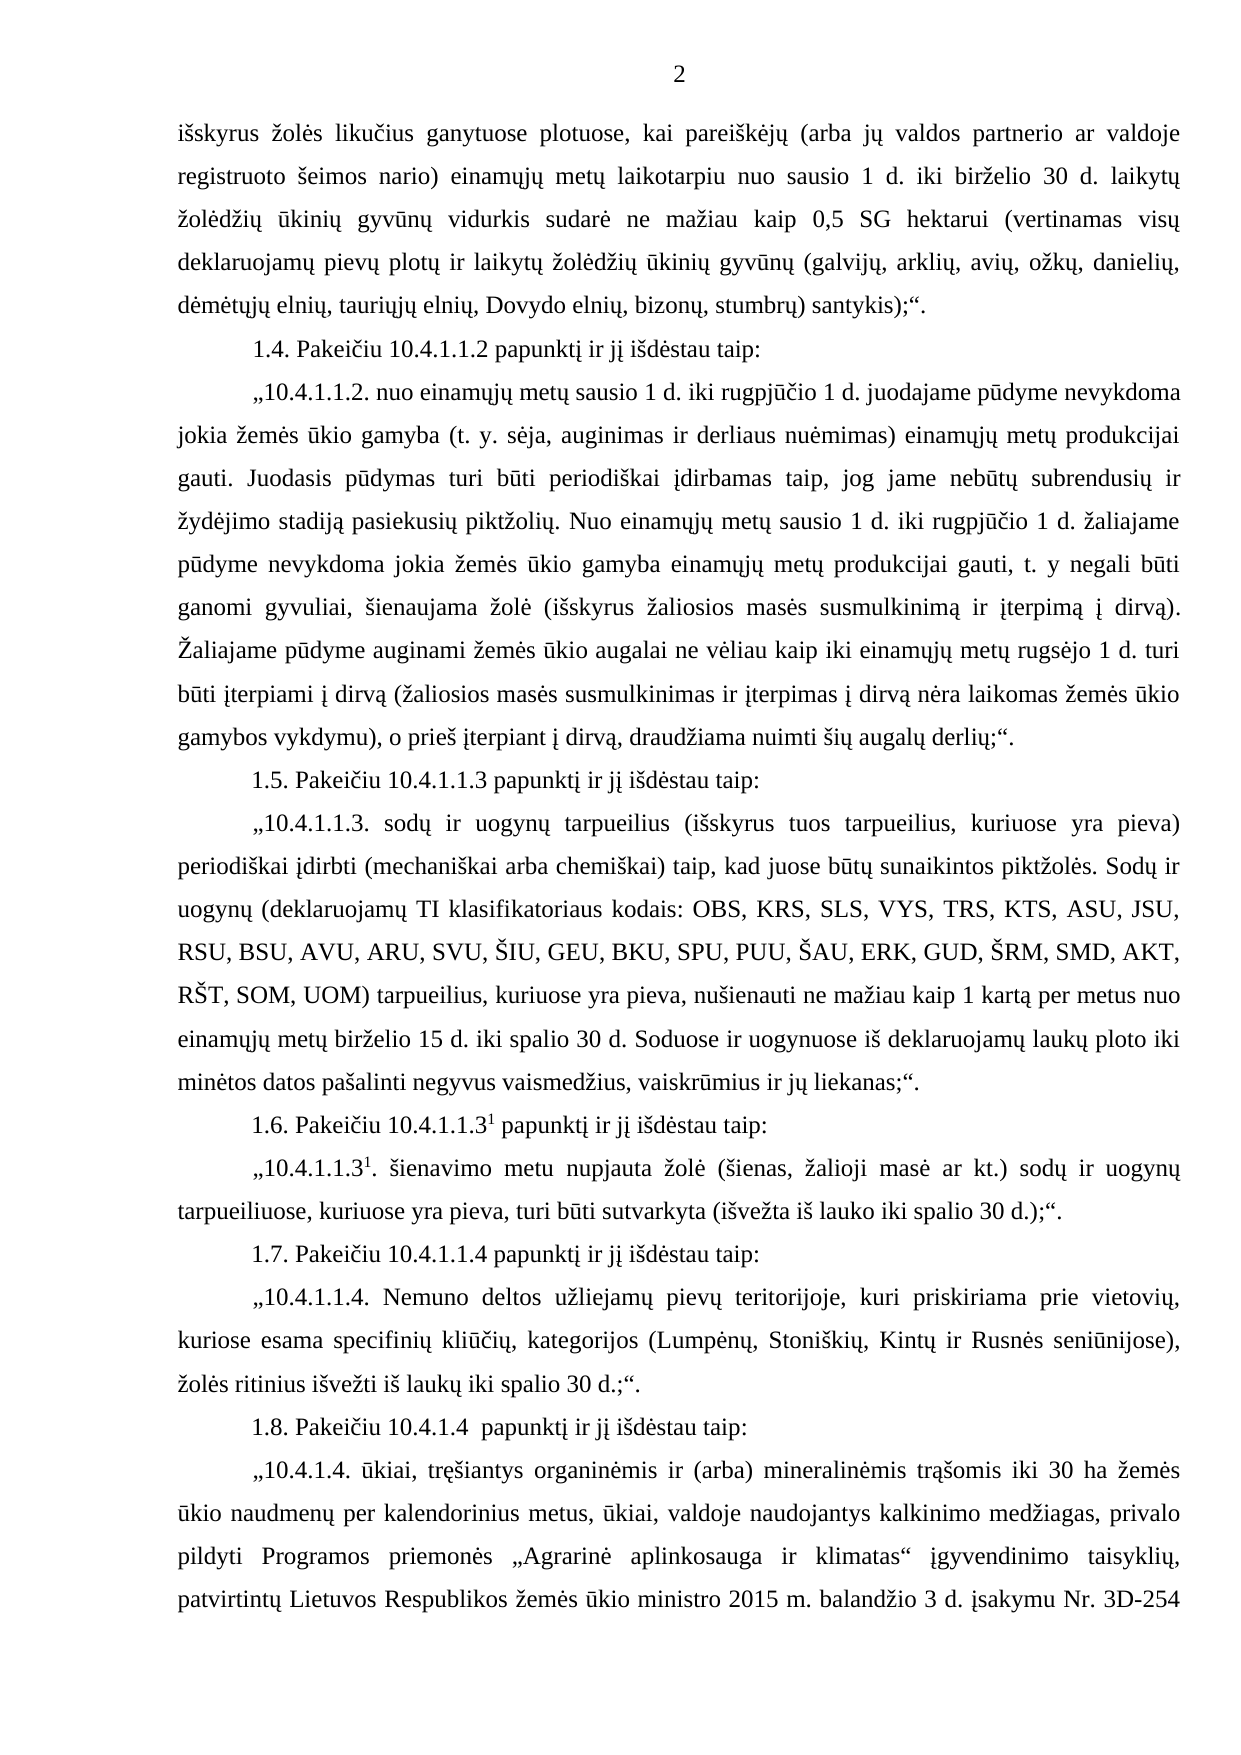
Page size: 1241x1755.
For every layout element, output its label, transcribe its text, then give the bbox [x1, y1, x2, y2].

text 1.5. Pakeičiu 10.4.1.1.3 papunktį ir jį išdėstau taip: [251, 765, 1181, 794]
text „10.4.1.1.3. sodų ir uogynų tarpueilius (išskyrus tuos tarpueilius, kuriuose yra pieva) periodiškai įdirbti (mechaniškai arba chemiškai) taip, kad juose būtų sunaikintos piktžolės. Sodų ir uogynų (deklaruojamų TI klasifikatoriaus kodais: OBS, KRS, SLS, VYS, TRS, KTS, ASU, JSU, RSU, BSU, AVU, ARU, SVU, ŠIU, GEU, BKU, SPU, PUU, ŠAU, ERK, GUD, ŠRM, SMD, AKT, RŠT, SOM, UOM) tarpueilius, kuriuose yra pieva, nušienauti ne mažiau kaip 1 kartą per metus nuo einamųjų metų birželio 15 d. iki spalio 30 d. Soduose ir uogynuose iš deklaruojamų laukų ploto iki minėtos datos pašalinti negyvus vaismedžius, vaiskrūmius ir jų liekanas;“. [177, 808, 1181, 1096]
text „10.4.1.1.4. Nemuno deltos užliejamų pievų teritorijoje, kuri priskiriama prie vietovių, kuriose esama specifinių kliūčių, kategorijos (Lumpėnų, Stoniškių, Kintų ir Rusnės seniūnijose), žolės ritinius išvežti iš laukų iki spalio 30 d.;“. [177, 1282, 1181, 1397]
text „10.4.1.4. ūkiai, tręšiantys organinėmis ir (arba) mineralinėmis trąšomis iki 30 ha žemės ūkio naudmenų per kalendorinius metus, ūkiai, valdoje naudojantys kalkinimo medžiagas, privalo pildyti Programos priemonės „Agrarinė aplinkosauga ir klimatas“ įgyvendinimo taisyklių, patvirtintų Lietuvos Respublikos žemės ūkio ministro 2015 m. balandžio 3 d. įsakymu Nr. 3D-254 [177, 1455, 1181, 1613]
text „10.4.1.1.31. šienavimo metu nupjauta žolė (šienas, žalioji masė ar kt.) sodų ir uogynų tarpueiliuose, kuriuose yra pieva, turi būti sutvarkyta (išvežta iš lauko iki spalio 30 d.);“. [177, 1153, 1181, 1225]
text 1.4. Pakeičiu 10.4.1.1.2 papunktį ir jį išdėstau taip: [177, 334, 1181, 362]
text 1.6. Pakeičiu 10.4.1.1.31 papunktį ir jį išdėstau taip: [251, 1110, 1181, 1139]
text 1.8. Pakeičiu 10.4.1.4 papunktį ir jį išdėstau taip: [251, 1412, 1181, 1441]
text „10.4.1.1.2. nuo einamųjų metų sausio 1 d. iki rugpjūčio 1 d. juodajame pūdyme nevykdoma jokia žemės ūkio gamyba (t. y. sėja, auginimas ir derliaus nuėmimas) einamųjų metų produkcijai gauti. Juodasis pūdymas turi būti periodiškai įdirbamas taip, jog jame nebūtų subrendusių ir žydėjimo stadiją pasiekusių piktžolių. Nuo einamųjų metų sausio 1 d. iki rugpjūčio 1 d. žaliajame pūdyme nevykdoma jokia žemės ūkio gamyba einamųjų metų produkcijai gauti, t. y negali būti ganomi gyvuliai, šienaujama žolė (išskyrus žaliosios masės susmulkinimą ir įterpimą į dirvą). Žaliajame pūdyme auginami žemės ūkio augalai ne vėliau kaip iki einamųjų metų rugsėjo 1 d. turi būti įterpiami į dirvą (žaliosios masės susmulkinimas ir įterpimas į dirvą nėra laikomas žemės ūkio gamybos vykdymu), o prieš įterpiant į dirvą, draudžiama nuimti šių augalų derlių;“. [177, 377, 1181, 751]
text išskyrus žolės likučius ganytuose plotuose, kai pareiškėjų (arba jų valdos partnerio ar valdoje registruoto šeimos nario) einamųjų metų laikotarpiu nuo sausio 1 d. iki birželio 30 d. laikytų žolėdžių ūkinių gyvūnų vidurkis sudarė ne mažiau kaip 0,5 SG hektarui (vertinamas visų deklaruojamų pievų plotų ir laikytų žolėdžių ūkinių gyvūnų (galvijų, arklių, avių, ožkų, danielių, dėmėtųjų elnių, tauriųjų elnių, Dovydo elnių, bizonų, stumbrų) santykis);“. [177, 118, 1181, 319]
text 1.7. Pakeičiu 10.4.1.1.4 papunktį ir jį išdėstau taip: [251, 1239, 1181, 1268]
